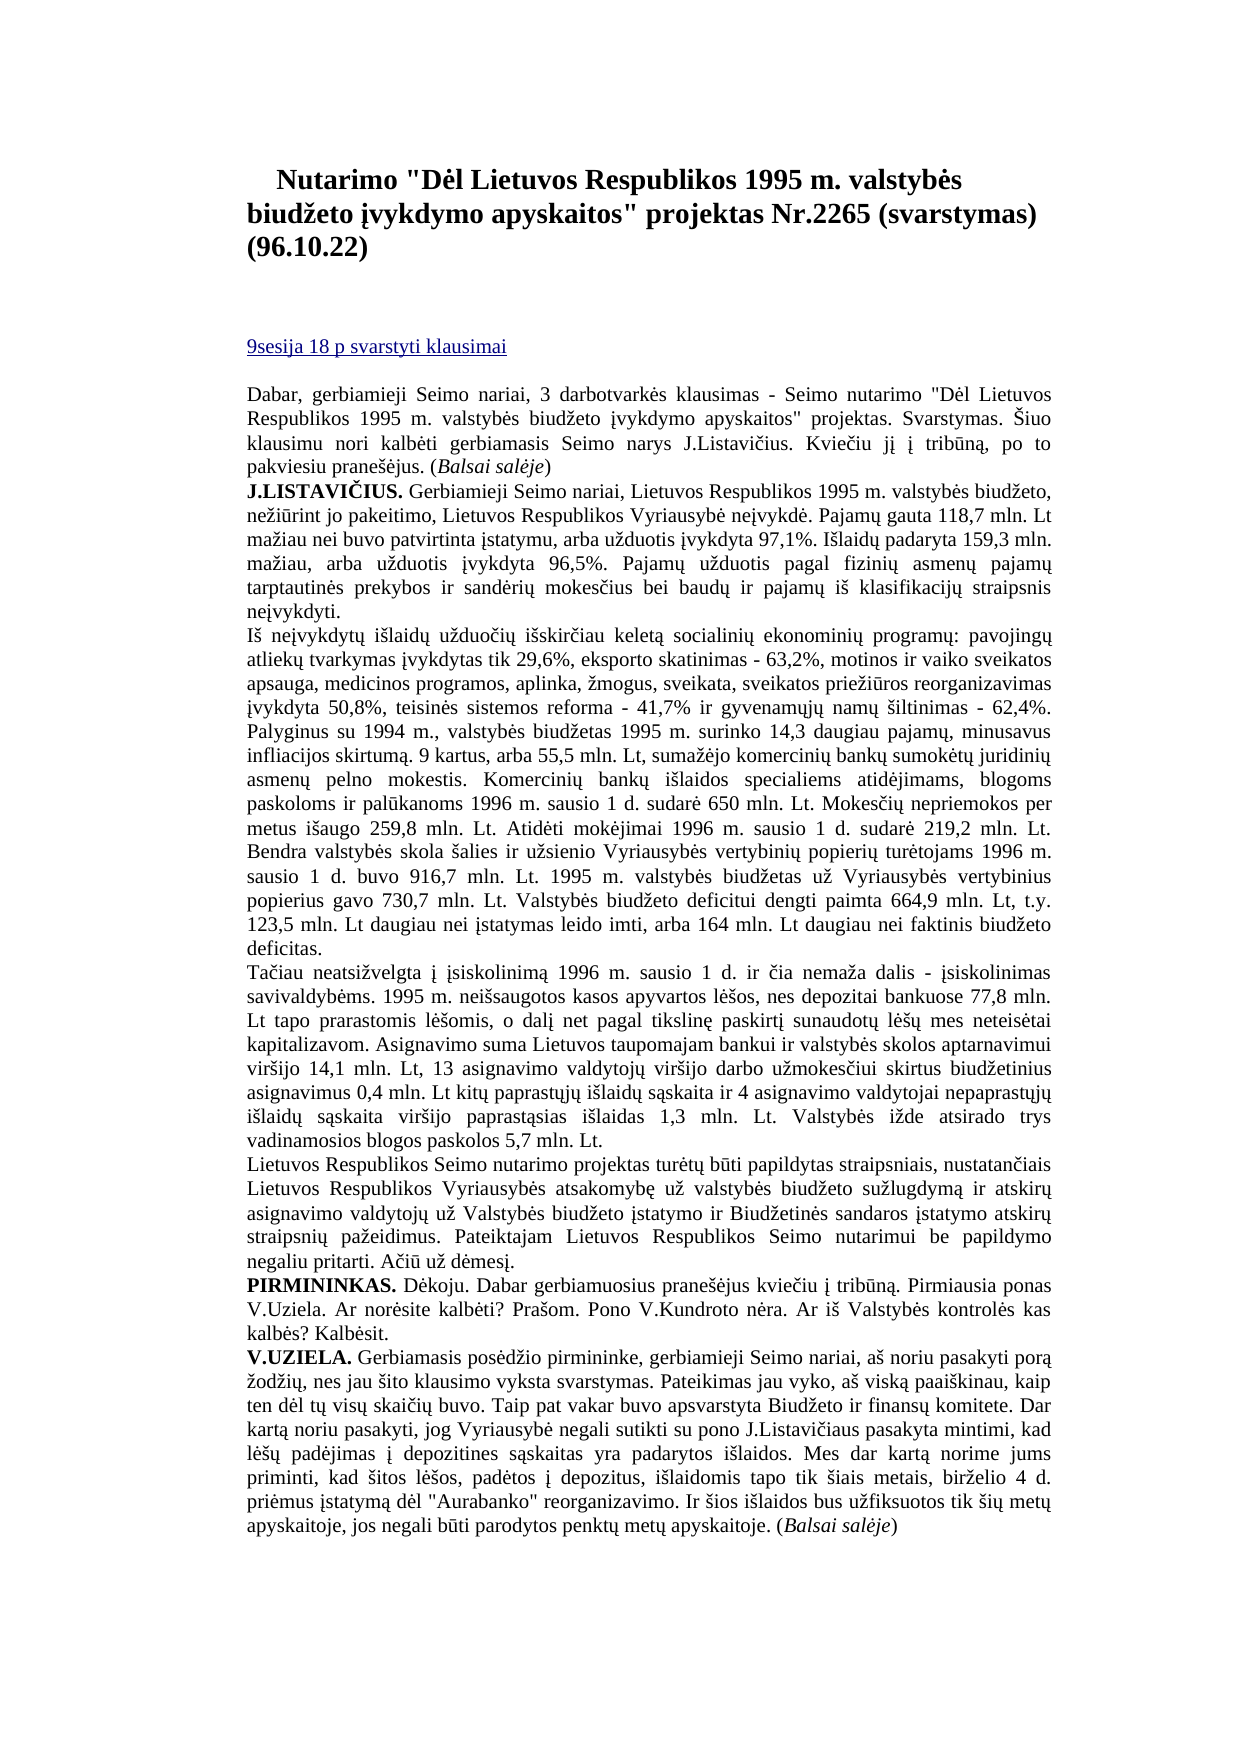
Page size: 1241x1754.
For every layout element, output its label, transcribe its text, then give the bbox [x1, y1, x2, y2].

text Dabar, gerbiamieji Seimo nariai, 3 darbotvarkės klausimas - Seimo nutarimo "Dėl Lietuvos Respublikos 1995 m. valstybės biudžeto įvykdymo apyskaitos" projektas. Svarstymas. Šiuo klausimu nori kalbėti gerbiamasis Seimo narys J.Listavičius. Kviečiu jį į tribūną, po to pakviesiu pranešėjus. (Balsai salėje) [247, 382, 1053, 478]
text Iš neįvykdytų išlaidų užduočių išskirčiau keletą socialinių ekonominių programų: pavojingų atliekų tvarkymas įvykdytas tik 29,6%, eksporto skatinimas - 63,2%, motinos ir vaiko sveikatos apsauga, medicinos programos, aplinka, žmogus, sveikata, sveikatos priežiūros reorganizavimas įvykdyta 50,8%, teisinės sistemos reforma - 41,7% ir gyvenamųjų namų šiltinimas - 62,4%. Palyginus su 1994 m., valstybės biudžetas 1995 m. surinko 14,3 daugiau pajamų, minusavus infliacijos skirtumą. 9 kartus, arba 55,5 mln. Lt, sumažėjo komercinių bankų sumokėtų juridinių asmenų pelno mokestis. Komercinių bankų išlaidos specialiems atidėjimams, blogoms paskoloms ir palūkanoms 1996 m. sausio 1 d. sudarė 650 mln. Lt. Mokesčių nepriemokos per metus išaugo 259,8 mln. Lt. Atidėti mokėjimai 1996 m. sausio 1 d. sudarė 219,2 mln. Lt. Bendra valstybės skola šalies ir užsienio Vyriausybės vertybinių popierių turėtojams 1996 m. sausio 1 d. buvo 916,7 mln. Lt. 1995 m. valstybės biudžetas už Vyriausybės vertybinius popierius gavo 730,7 mln. Lt. Valstybės biudžeto deficitui dengti paimta 664,9 mln. Lt, t.y. 123,5 mln. Lt daugiau nei įstatymas leido imti, arba 164 mln. Lt daugiau nei faktinis biudžeto deficitas. [247, 623, 1053, 960]
text V.UZIELA. Gerbiamasis posėdžio pirmininke, gerbiamieji Seimo nariai, aš noriu pasakyti porą žodžių, nes jau šito klausimo vyksta svarstymas. Pateikimas jau vyko, aš viską paaiškinau, kaip ten dėl tų visų skaičių buvo. Taip pat vakar buvo apsvarstyta Biudžeto ir finansų komitete. Dar kartą noriu pasakyti, jog Vyriausybė negali sutikti su pono J.Listavičiaus pasakyta mintimi, kad lėšų padėjimas į depozitines sąskaitas yra padarytos išlaidos. Mes dar kartą norime jums priminti, kad šitos lėšos, padėtos į depozitus, išlaidomis tapo tik šiais metais, birželio 4 d. priėmus įstatymą dėl "Aurabanko" reorganizavimo. Ir šios išlaidos bus užfiksuotos tik šių metų apyskaitoje, jos negali būti parodytos penktų metų apyskaitoje. (Balsai salėje) [247, 1345, 1053, 1537]
text Lietuvos Respublikos Seimo nutarimo projektas turėtų būti papildytas straipsniais, nustatančiais Lietuvos Respublikos Vyriausybės atsakomybę už valstybės biudžeto sužlugdymą ir atskirų asignavimo valdytojų už Valstybės biudžeto įstatymo ir Biudžetinės sandaros įstatymo atskirų straipsnių pažeidimus. Pateiktajam Lietuvos Respublikos Seimo nutarimui be papildymo negaliu pritarti. Ačiū už dėmesį. [247, 1152, 1053, 1273]
text J.LISTAVIČIUS. Gerbiamieji Seimo nariai, Lietuvos Respublikos 1995 m. valstybės biudžeto, nežiūrint jo pakeitimo, Lietuvos Respublikos Vyriausybė neįvykdė. Pajamų gauta 118,7 mln. Lt mažiau nei buvo patvirtinta įstatymu, arba užduotis įvykdyta 97,1%. Išlaidų padaryta 159,3 mln. mažiau, arba užduotis įvykdyta 96,5%. Pajamų užduotis pagal fizinių asmenų pajamų tarptautinės prekybos ir sandėrių mokesčius bei baudų ir pajamų iš klasifikacijų straipsnis neįvykdyti. [247, 478, 1053, 623]
text PIRMININKAS. Dėkoju. Dabar gerbiamuosius pranešėjus kviečiu į tribūną. Pirmiausia ponas V.Uziela. Ar norėsite kalbėti? Prašom. Pono V.Kundroto nėra. Ar iš Valstybės kontrolės kas kalbės? Kalbėsit. [247, 1273, 1053, 1345]
text Tačiau neatsižvelgta į įsiskolinimą 1996 m. sausio 1 d. ir čia nemaža dalis - įsiskolinimas savivaldybėms. 1995 m. neišsaugotos kasos apyvartos lėšos, nes depozitai bankuose 77,8 mln. Lt tapo prarastomis lėšomis, o dalį net pagal tikslinę paskirtį sunaudotų lėšų mes neteisėtai kapitalizavom. Asignavimo suma Lietuvos taupomajam bankui ir valstybės skolos aptarnavimui viršijo 14,1 mln. Lt, 13 asignavimo valdytojų viršijo darbo užmokesčiui skirtus biudžetinius asignavimus 0,4 mln. Lt kitų paprastųjų išlaidų sąskaita ir 4 asignavimo valdytojai nepaprastųjų išlaidų sąskaita viršijo paprastąsias išlaidas 1,3 mln. Lt. Valstybės ižde atsirado trys vadinamosios blogos paskolos 5,7 mln. Lt. [247, 960, 1053, 1152]
text 9sesija 18 p svarstyti klausimai [247, 334, 1053, 358]
text Nutarimo "Dėl Lietuvos Respublikos 1995 m. valstybės biudžeto įvykdymo apyskaitos" projektas Nr.2265 (svarstymas) (96.10.22) [247, 162, 1053, 263]
